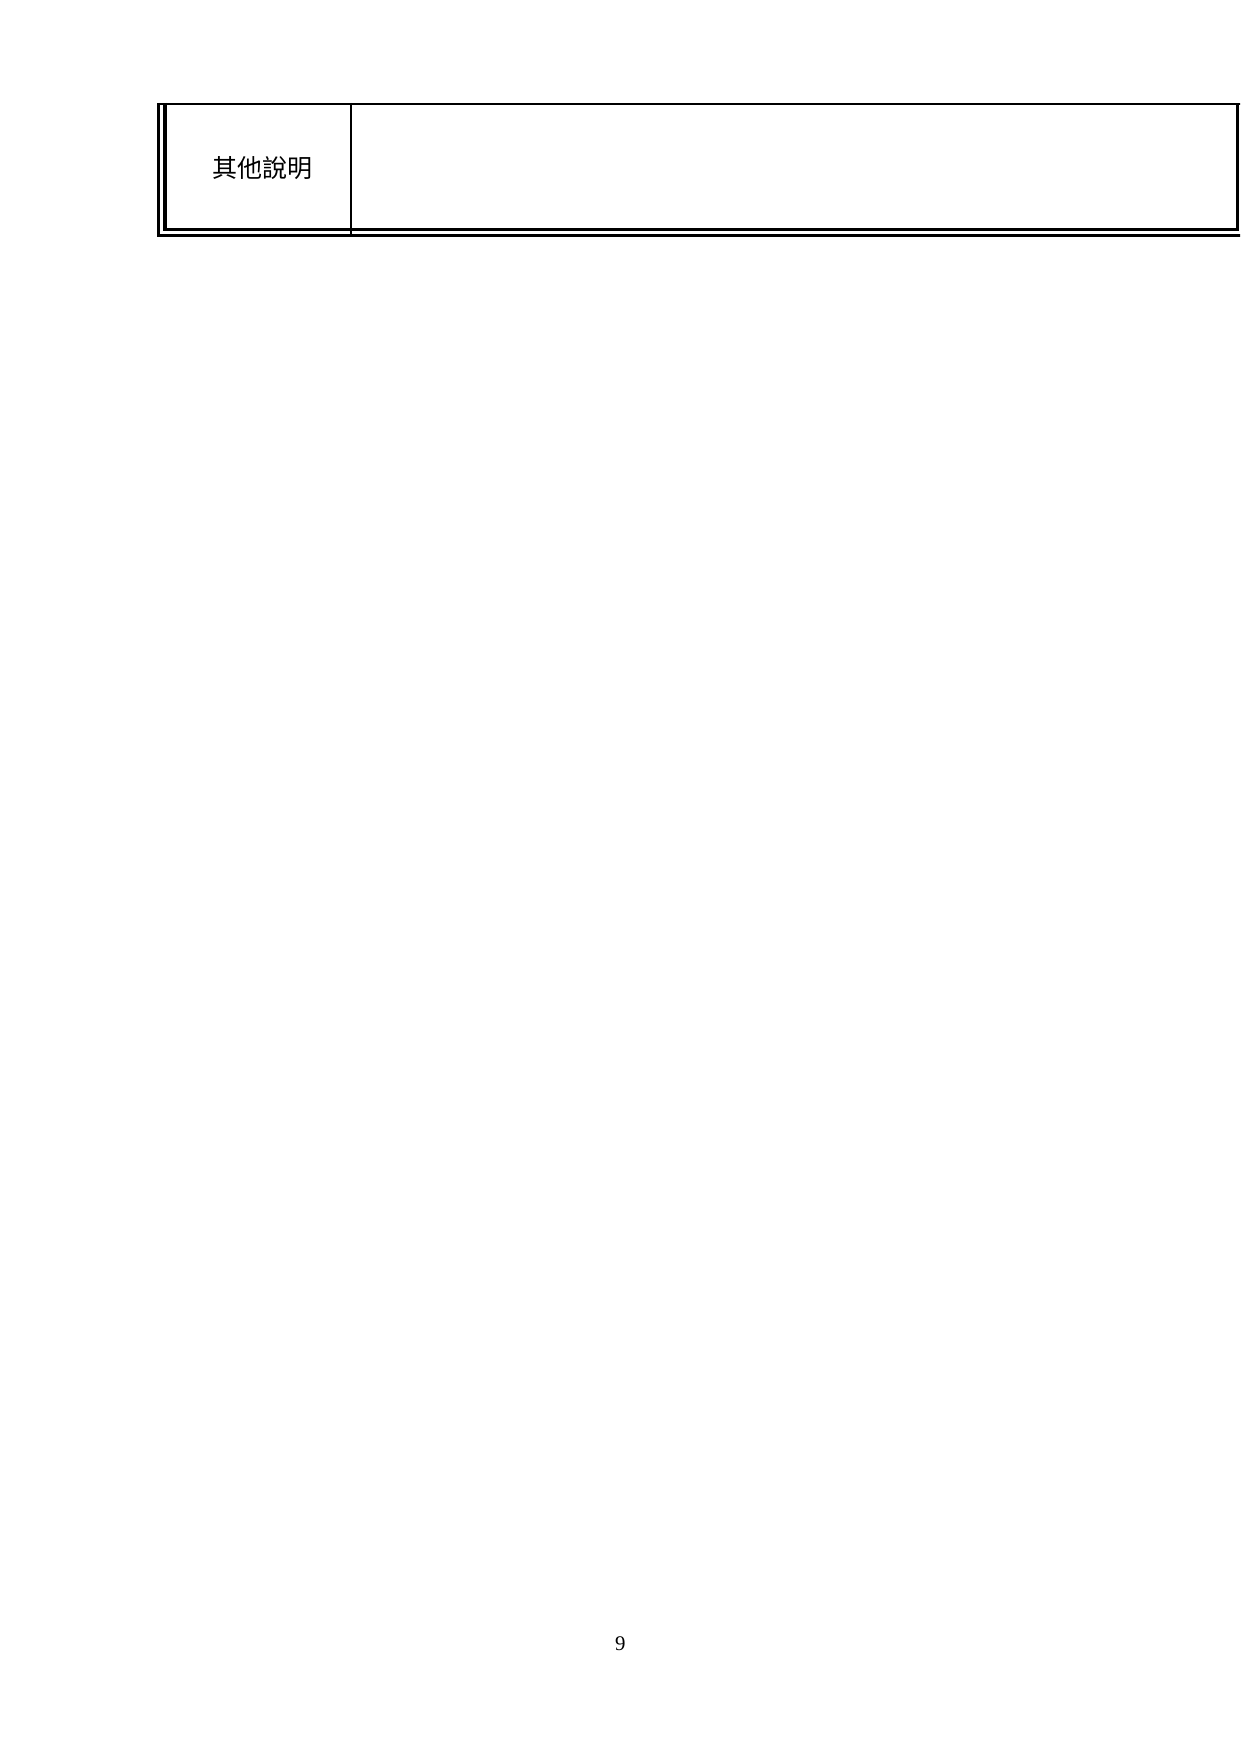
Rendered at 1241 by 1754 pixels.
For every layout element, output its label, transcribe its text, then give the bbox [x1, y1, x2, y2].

table_cell [352, 105, 1236, 228]
table_cell 其他說明 [167, 105, 350, 228]
